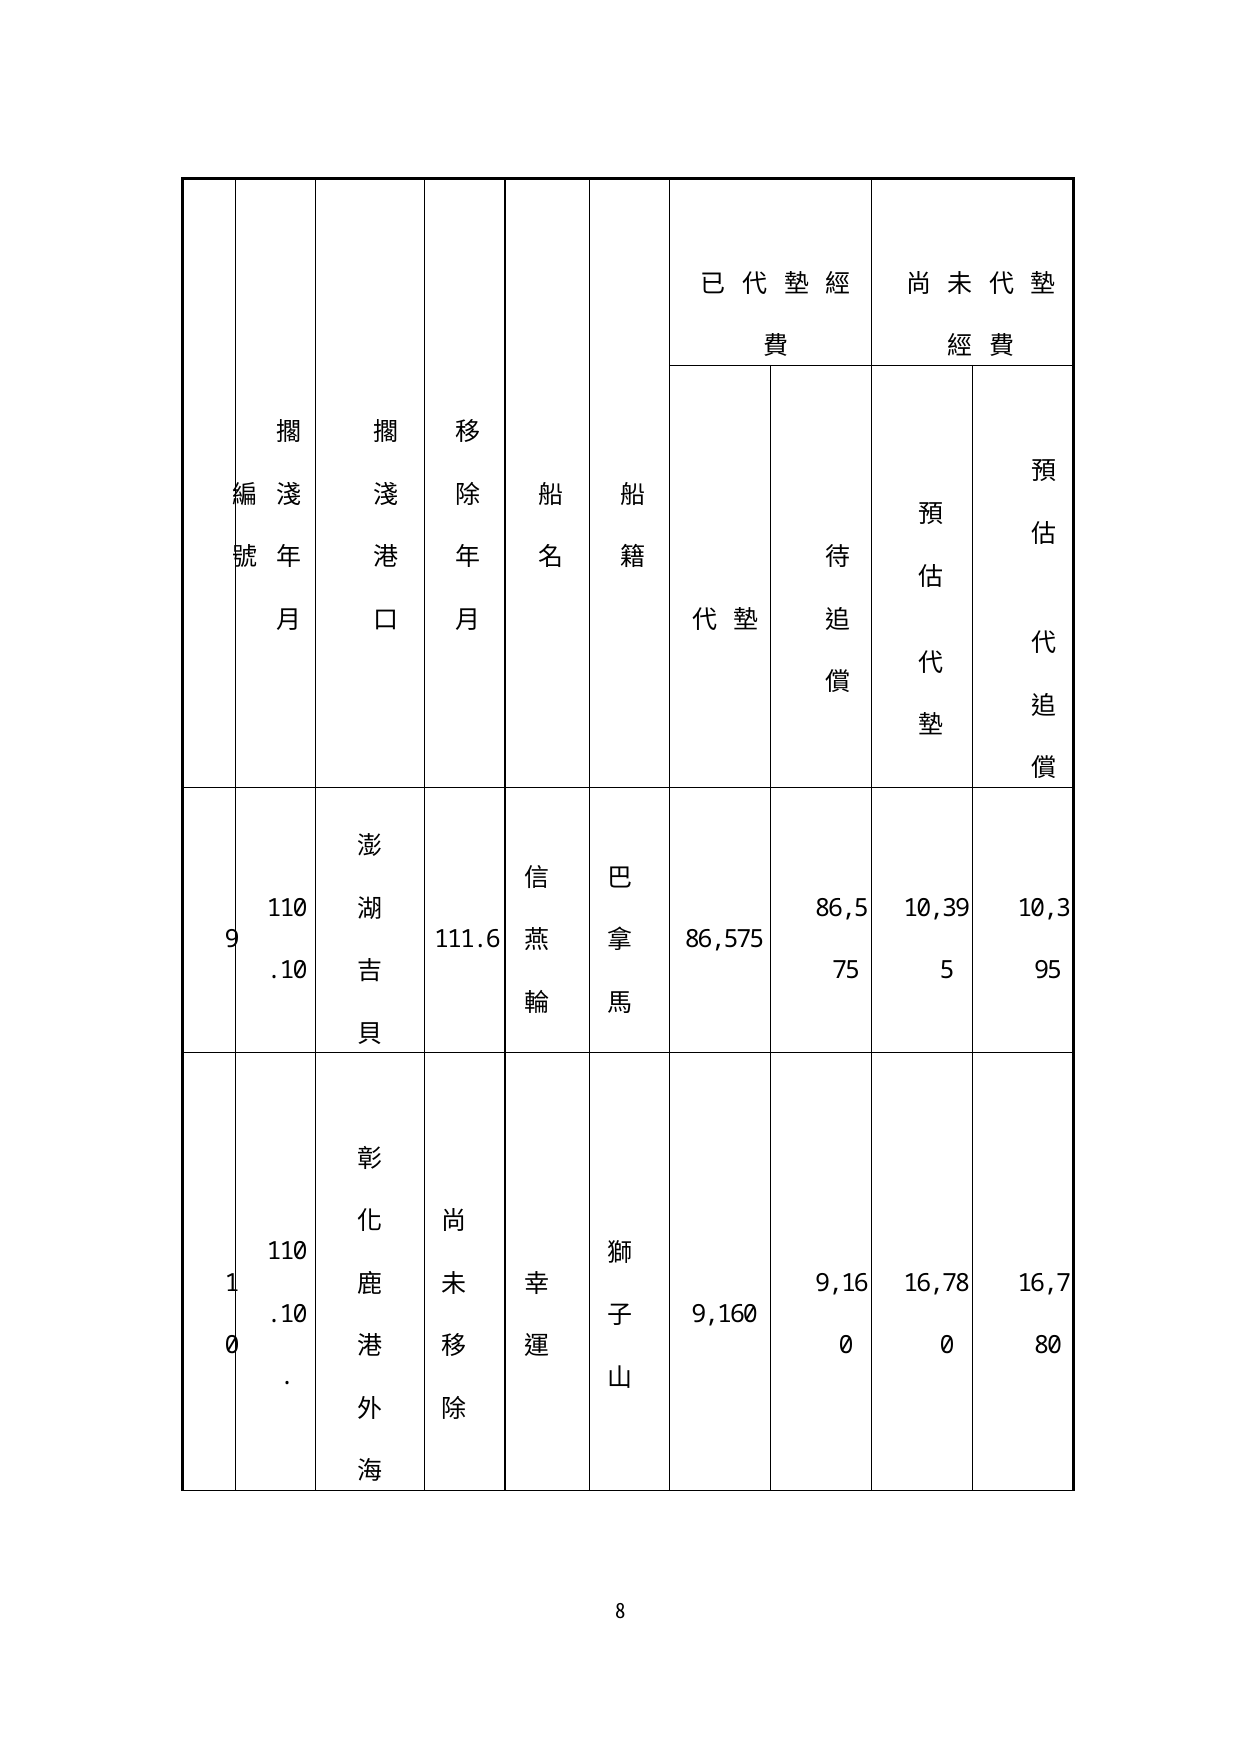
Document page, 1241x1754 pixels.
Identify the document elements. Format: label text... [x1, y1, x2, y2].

table_header 船名 [506, 180, 589, 787]
table_cell 86,575 [771, 788, 871, 1052]
table_cell 巴拿馬 [590, 788, 669, 1052]
table_cell 彰化鹿港外海 [316, 1053, 424, 1490]
table_cell 預估 代追償 [973, 366, 1072, 787]
table_header 尚未代墊經費 [872, 180, 1072, 365]
table_cell 16,780 [973, 1053, 1072, 1490]
table_cell 9,160 [771, 1053, 871, 1490]
table_cell 信燕輪 [506, 788, 589, 1052]
table_header 船籍 [590, 180, 669, 787]
table_header 移除年月 [425, 180, 504, 787]
table_cell 111.6 [425, 788, 504, 1052]
table_cell 10,395 [872, 788, 972, 1052]
table_cell 10 [184, 1053, 235, 1490]
table_cell 獅子山 [590, 1053, 669, 1490]
table_cell 9,160 [670, 1053, 770, 1490]
table_header 編號 [184, 180, 235, 787]
table_cell 代墊 [670, 366, 770, 787]
table_cell 110.10. [236, 1053, 315, 1490]
table_header 已代墊經費 [670, 180, 871, 365]
table_cell 尚未移除 [425, 1053, 504, 1490]
table_cell 9 [184, 788, 235, 1052]
table_cell 16,780 [872, 1053, 972, 1490]
table_cell 澎湖吉貝 [316, 788, 424, 1052]
table_header 擱淺港口 [316, 180, 424, 787]
table_cell 預估 代墊 [872, 366, 972, 787]
table_cell 待追償 [771, 366, 871, 787]
table_cell 110.10 [236, 788, 315, 1052]
table_cell 86,575 [670, 788, 770, 1052]
table_cell 10,395 [973, 788, 1072, 1052]
table_header 擱淺年月 [236, 180, 315, 787]
table_cell 幸運 [506, 1053, 589, 1490]
